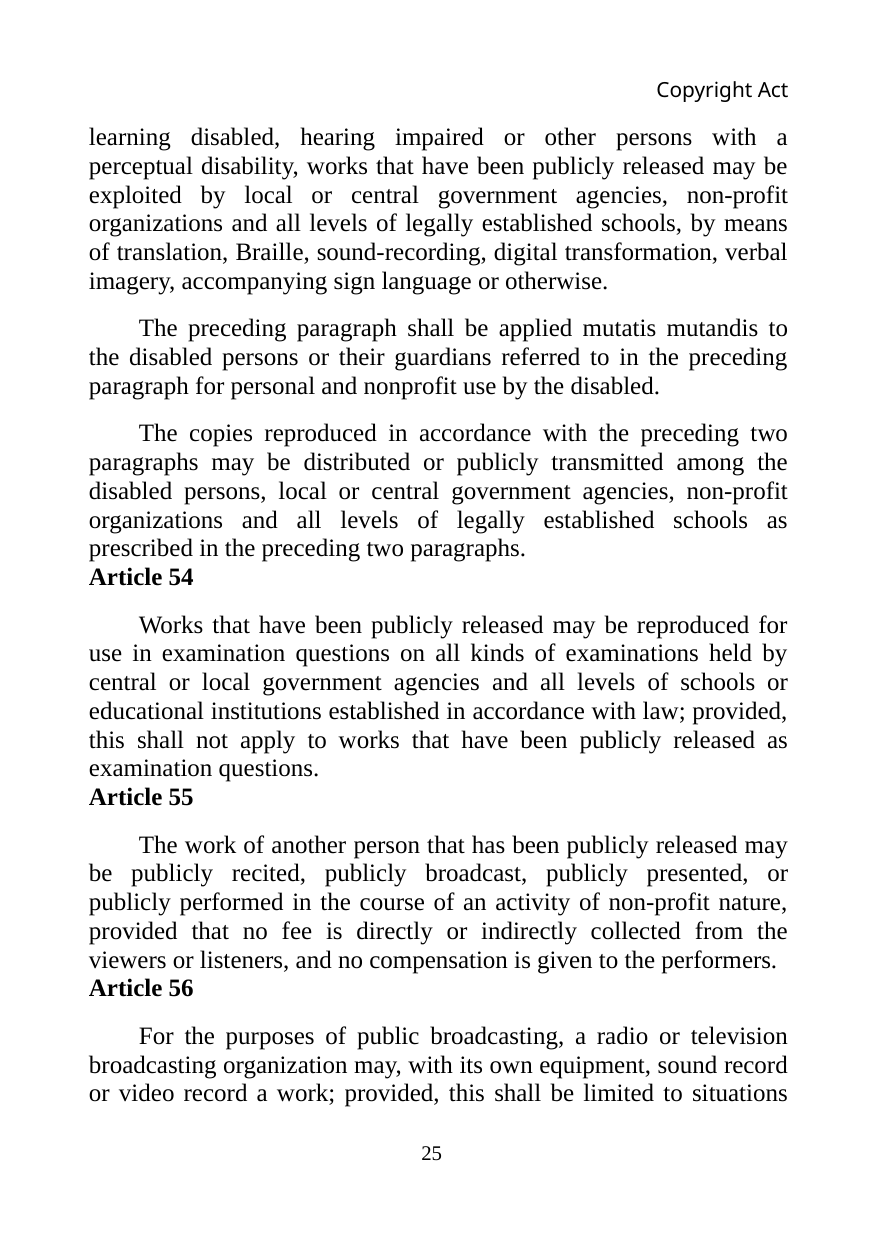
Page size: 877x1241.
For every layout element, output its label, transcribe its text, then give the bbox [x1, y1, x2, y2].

text The copies reproduced in accordance with the preceding two paragraphs may be distributed or publicly transmitted among the disabled persons, local or central government agencies, non-profit organizations and all levels of legally established schools as prescribed in the preceding two paragraphs. [89, 418, 788, 562]
subtitle Article 54 [89, 562, 788, 591]
text The preceding paragraph shall be applied mutatis mutandis to the disabled persons or their guardians referred to in the preceding paragraph for personal and nonprofit use by the disabled. [89, 313, 788, 400]
subtitle Article 56 [89, 973, 788, 1002]
text Works that have been publicly released may be reproduced for use in examination questions on all kinds of examinations held by central or local government agencies and all levels of schools or educational institutions established in accordance with law; provided, this shall not apply to works that have been publicly released as examination questions. [89, 610, 788, 782]
subtitle Article 55 [89, 782, 788, 811]
text learning disabled, hearing impaired or other persons with a perceptual disability, works that have been publicly released may be exploited by local or central government agencies, non-profit organizations and all levels of legally established schools, by means of translation, Braille, sound-recording, digital transformation, verbal imagery, accompanying sign language or otherwise. [89, 122, 788, 295]
text For the purposes of public broadcasting, a radio or television broadcasting organization may, with its own equipment, sound record or video record a work; provided, this shall be limited to situations [89, 1021, 788, 1107]
text The work of another person that has been publicly released may be publicly recited, publicly broadcast, publicly presented, or publicly performed in the course of an activity of non-profit nature, provided that no fee is directly or indirectly collected from the viewers or listeners, and no compensation is given to the performers. [89, 830, 788, 973]
